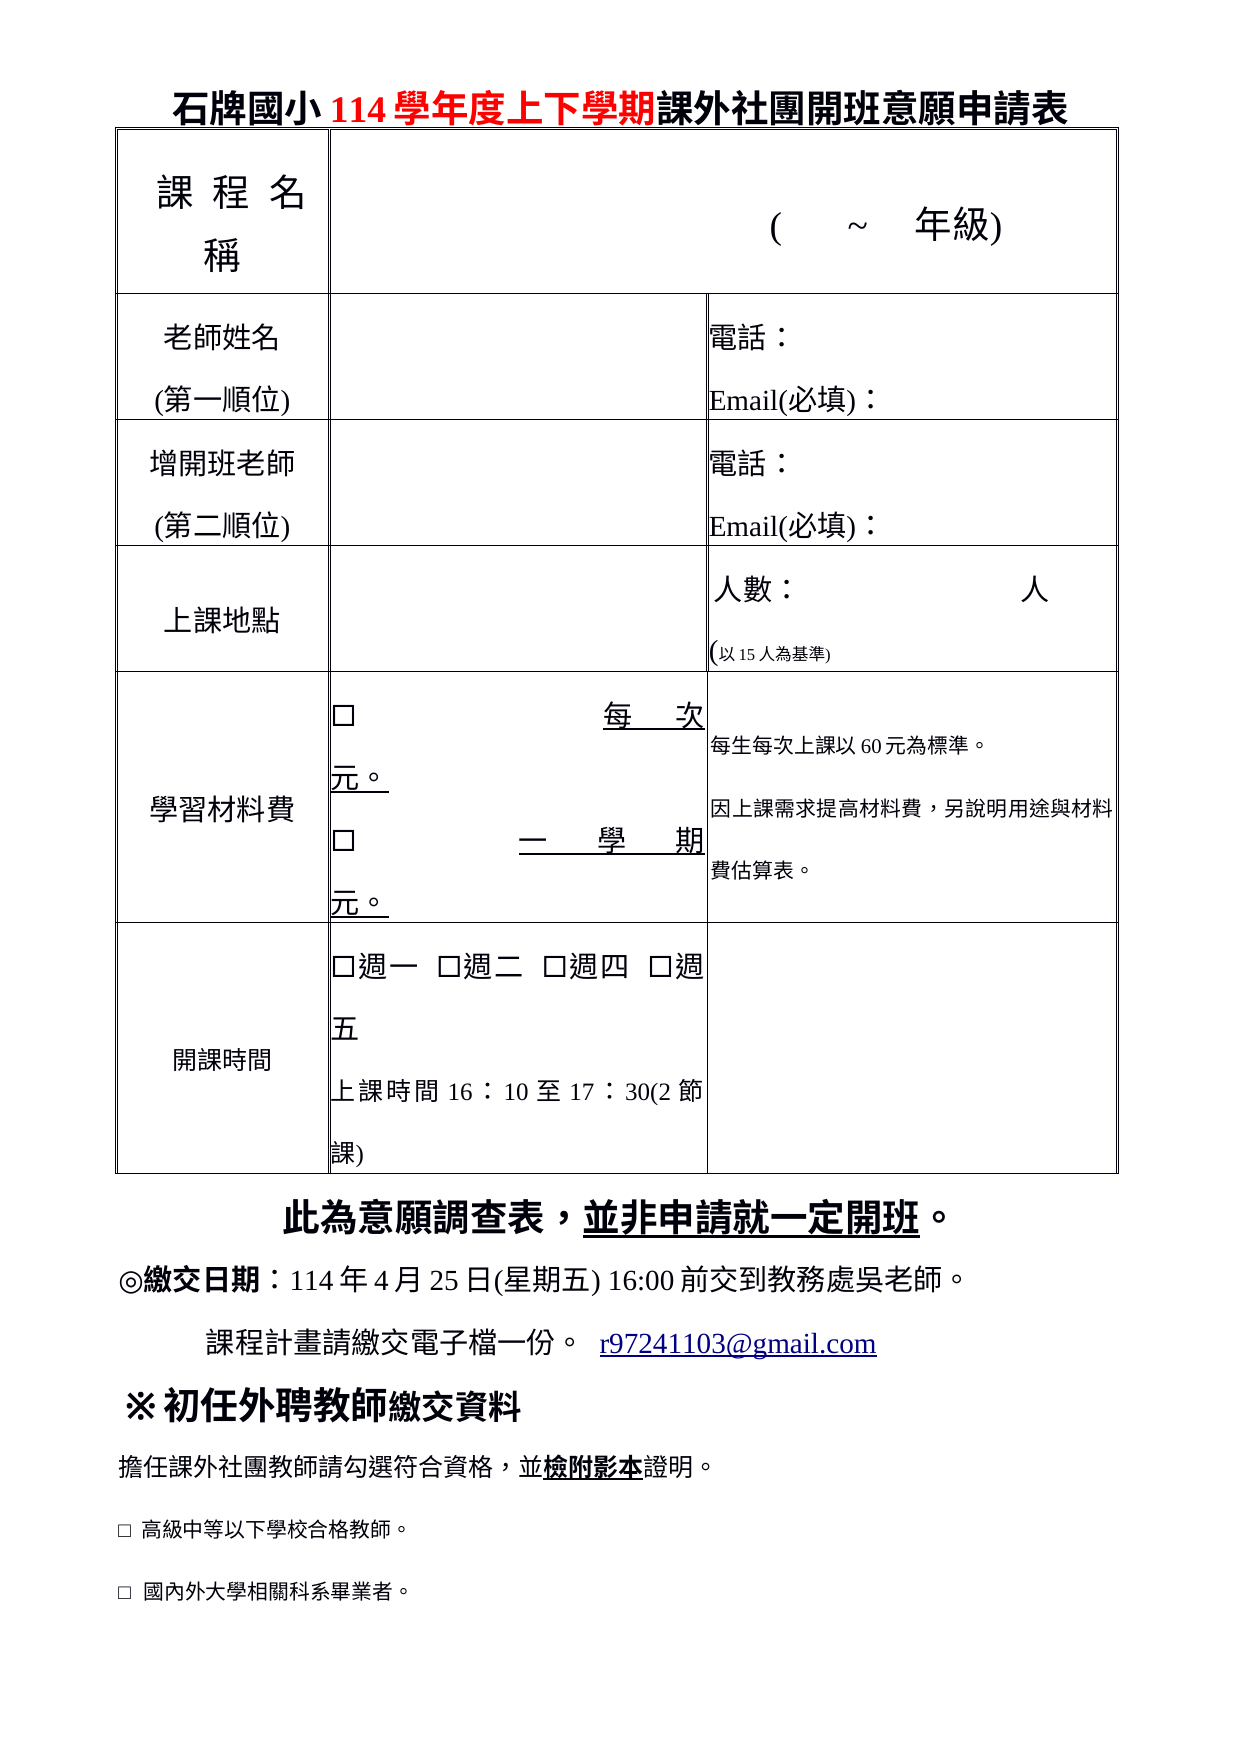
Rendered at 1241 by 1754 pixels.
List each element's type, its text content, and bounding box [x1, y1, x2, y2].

table_cell 學習材料費 [118, 672, 328, 922]
table_cell 每生每次上課以60元為標準。 因上課需求提高材料費，另說明用途與材料費估算表。 [708, 672, 1116, 922]
text □ 國內外大學相關科系畢業者。 [118, 1549, 1114, 1611]
table_cell 週一 週二 週四 週五 上課時間16：10至17：30(2節課) [331, 923, 707, 1173]
table_cell [331, 294, 706, 419]
text 石牌國小114學年度上下學期課外社團開班意願申請表 [118, 64, 1122, 127]
table_cell [708, 923, 1116, 1173]
table_cell [331, 420, 706, 545]
table_cell 開課時間 [118, 923, 328, 1173]
text ※初任外聘教師繳交資料 [118, 1361, 1122, 1424]
text 擔任課外社團教師請勾選符合資格，並檢附影本證明。 [118, 1424, 1122, 1486]
table_cell 電話： Email(必填)： [709, 420, 1116, 545]
table_header 課 程 名 稱 [118, 130, 328, 293]
table_cell 增開班老師 (第二順位) [118, 420, 328, 545]
table_header ( ~ 年級) [331, 130, 1116, 293]
text 此為意願調查表，並非申請就一定開班。 [118, 1174, 1122, 1236]
text ◎繳交日期：114年4月25日(星期五) 16:00前交到教務處吳老師。 [118, 1236, 1122, 1299]
text □ 高級中等以下學校合格教師。 [118, 1486, 1114, 1549]
table_cell [331, 546, 706, 671]
table_cell 電話： Email(必填)： [709, 294, 1116, 419]
text 課程計畫請繳交電子檔一份。 r97241103@gmail.com [118, 1299, 1122, 1361]
table_cell  每次 元。  一學期 元。 [331, 672, 707, 922]
table_cell 老師姓名 (第一順位) [118, 294, 328, 419]
table_cell 上課地點 [118, 546, 328, 671]
table_cell 人數： 人 (以15人為基準) [709, 546, 1116, 671]
